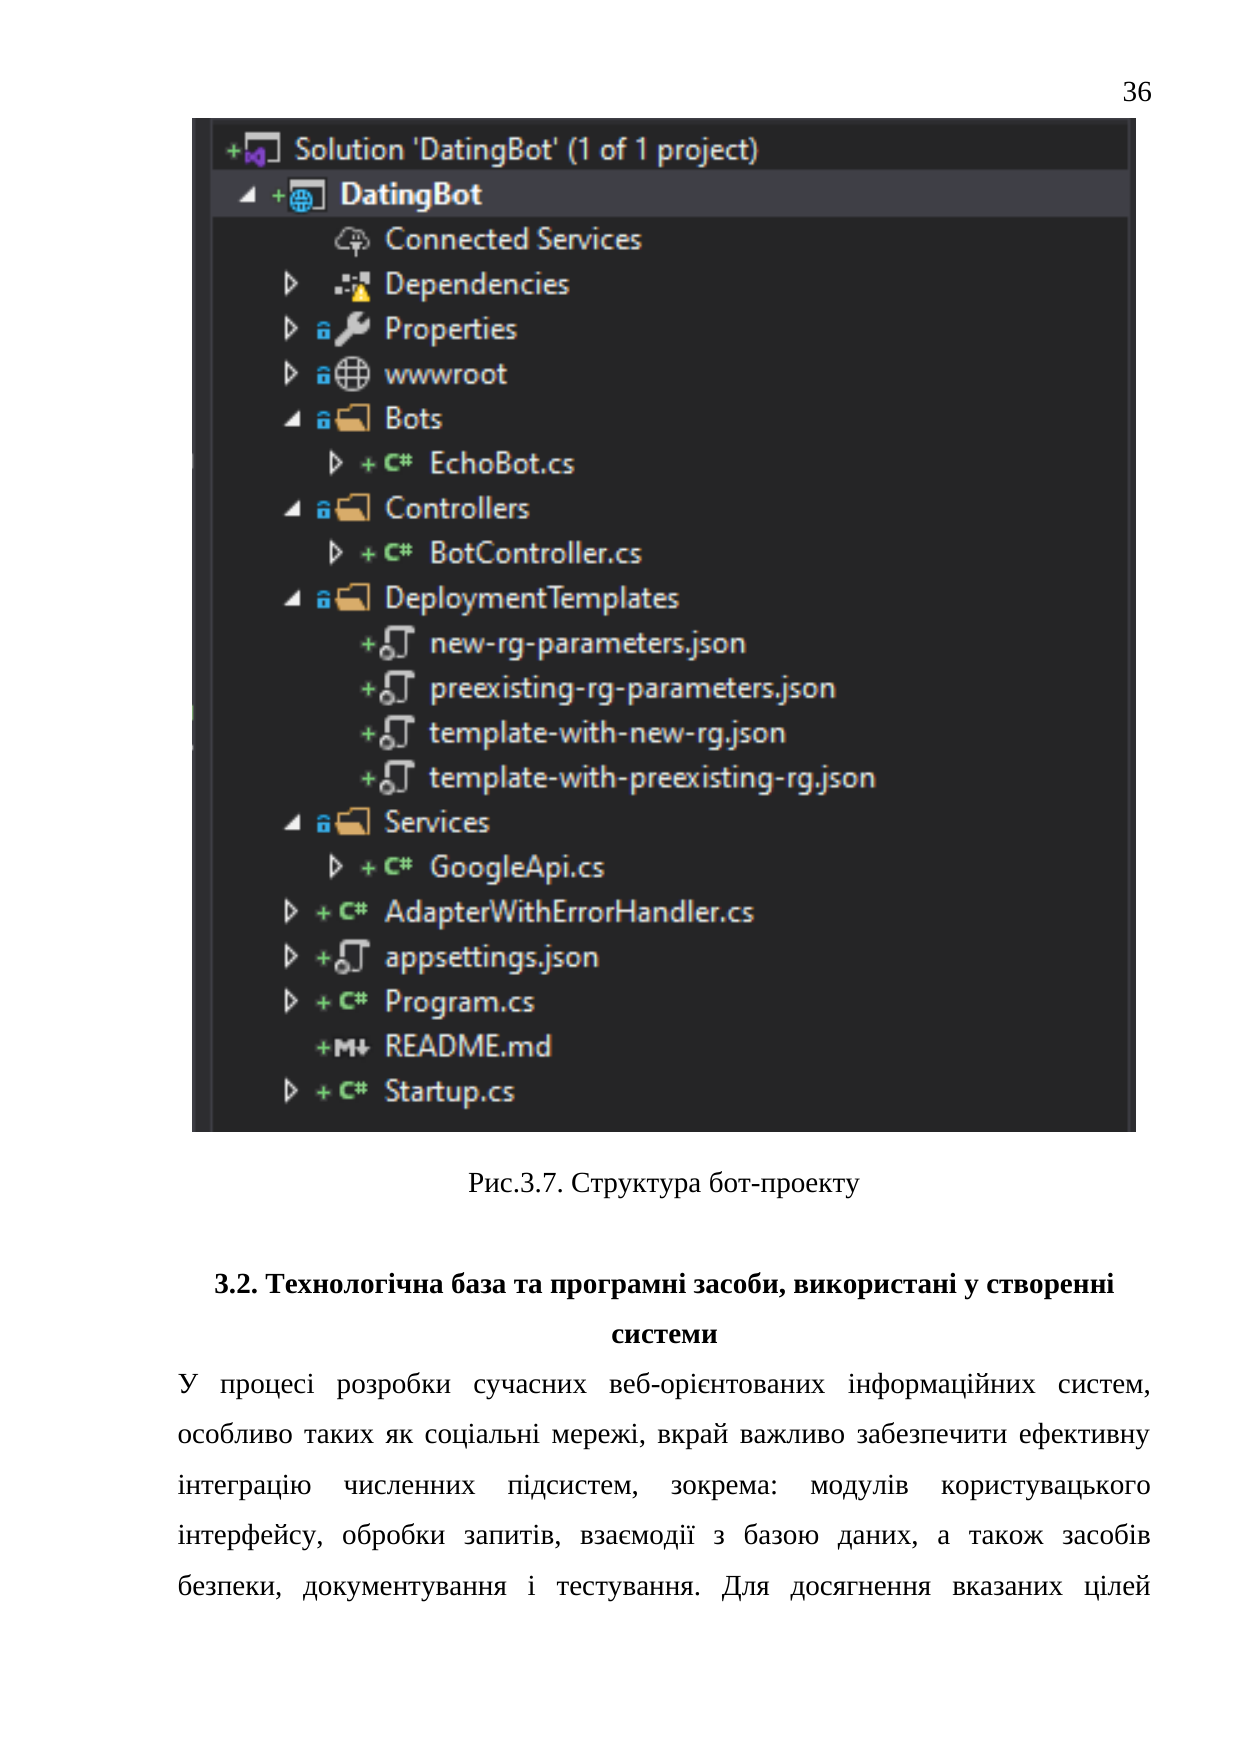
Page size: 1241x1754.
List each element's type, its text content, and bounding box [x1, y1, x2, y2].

subtitle У процесі розробки сучасних веб-орієнтованих інформаційних систем, особливо таких як соціальні мережі, вкрай важливо забезпечити ефективну інтеграцію численних підсистем, зокрема: модулів користувацького інтерфейсу, обробки запитів, взаємодії з базою даних, а також засобів безпеки, документування і тестування. Для досягнення вказаних цілей [177, 1366, 1152, 1601]
table_cell Рис.3.7. Структура бот-проекту [177, 1165, 1151, 1266]
picture [192, 118, 1136, 1132]
table_header [177, 118, 1151, 1165]
subtitle 3.2. Технологічна база та програмні засоби, використані у створенні системи [177, 1266, 1152, 1349]
